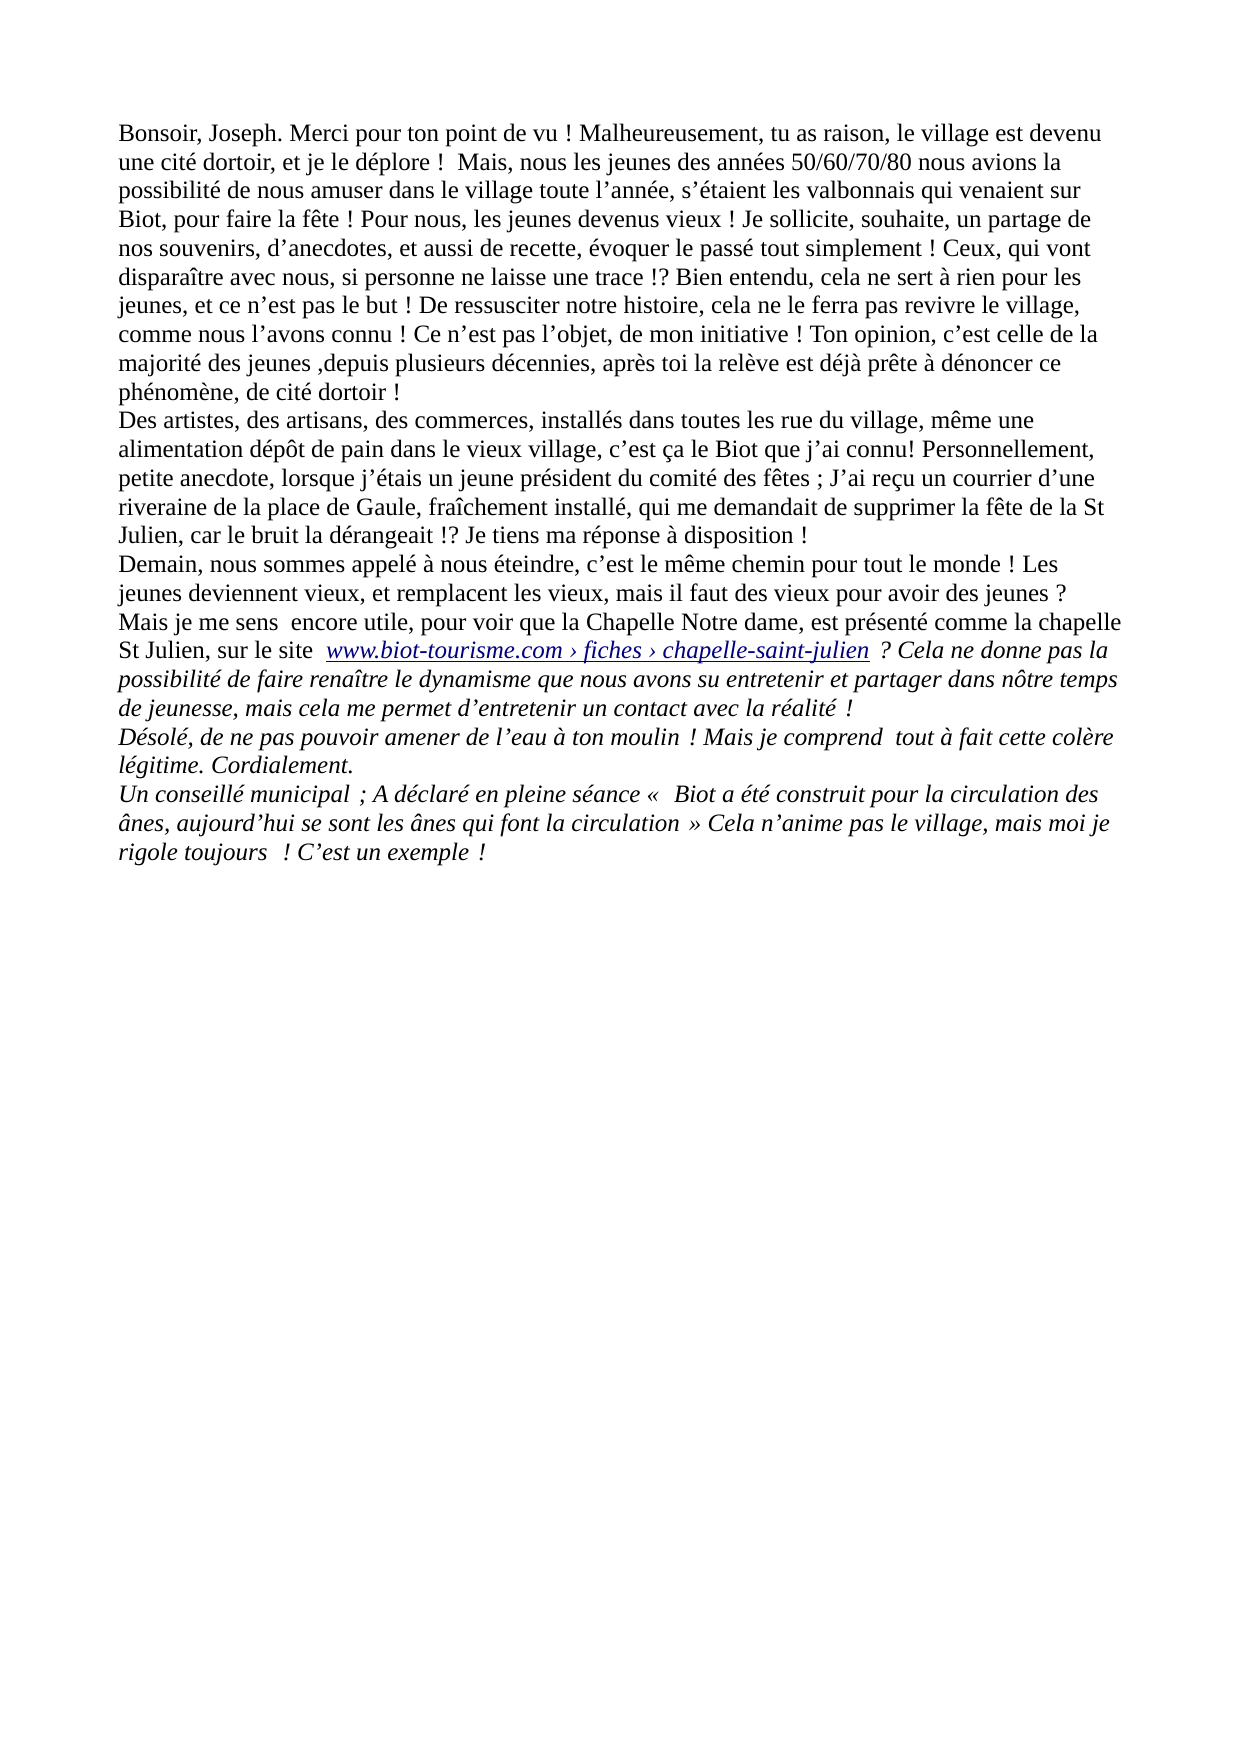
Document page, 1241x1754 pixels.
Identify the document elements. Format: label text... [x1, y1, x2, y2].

text Désolé, de ne pas pouvoir amener de l’eau à ton moulin ! Mais je comprend tout à fait cette colère légitime. Cordialement. [118, 722, 1122, 779]
text Un conseillé municipal ; A déclaré en pleine séance « Biot a été construit pour la circulation des ânes, aujourd’hui se sont les ânes qui font la circulation » Cela n’anime pas le village, mais moi je rigole toujours ! C’est un exemple ! [118, 779, 1122, 866]
text Bonsoir, Joseph. Merci pour ton point de vu ! Malheureusement, tu as raison, le village est devenu une cité dortoir, et je le déplore ! Mais, nous les jeunes des années 50/60/70/80 nous avions la possibilité de nous amuser dans le village toute l’année, s’étaient les valbonnais qui venaient sur Biot, pour faire la fête ! Pour nous, les jeunes devenus vieux ! Je sollicite, souhaite, un partage de nos souvenirs, d’anecdotes, et aussi de recette, évoquer le passé tout simplement ! Ceux, qui vont disparaître avec nous, si personne ne laisse une trace !? Bien entendu, cela ne sert à rien pour les jeunes, et ce n’est pas le but ! De ressusciter notre histoire, cela ne le ferra pas revivre le village, comme nous l’avons connu ! Ce n’est pas l’objet, de mon initiative ! Ton opinion, c’est celle de la majorité des jeunes ,depuis plusieurs décennies, après toi la relève est déjà prête à dénoncer ce phénomène, de cité dortoir ! [118, 118, 1122, 406]
text Demain, nous sommes appelé à nous éteindre, c’est le même chemin pour tout le monde ! Les jeunes deviennent vieux, et remplacent les vieux, mais il faut des vieux pour avoir des jeunes ? Mais je me sens encore utile, pour voir que la Chapelle Notre dame, est présenté comme la chapelle St Julien, sur le site www.biot-tourisme.com › fiches › chapelle-saint-julien ? Cela ne donne pas la possibilité de faire renaître le dynamisme que nous avons su entretenir et partager dans nôtre temps de jeunesse, mais cela me permet d’entretenir un contact avec la réalité ! [118, 549, 1122, 722]
text Des artistes, des artisans, des commerces, installés dans toutes les rue du village, même une alimentation dépôt de pain dans le vieux village, c’est ça le Biot que j’ai connu! Personnellement, petite anecdote, lorsque j’étais un jeune président du comité des fêtes ; J’ai reçu un courrier d’une riveraine de la place de Gaule, fraîchement installé, qui me demandait de supprimer la fête de la St Julien, car le bruit la dérangeait !? Je tiens ma réponse à disposition ! [118, 406, 1122, 549]
